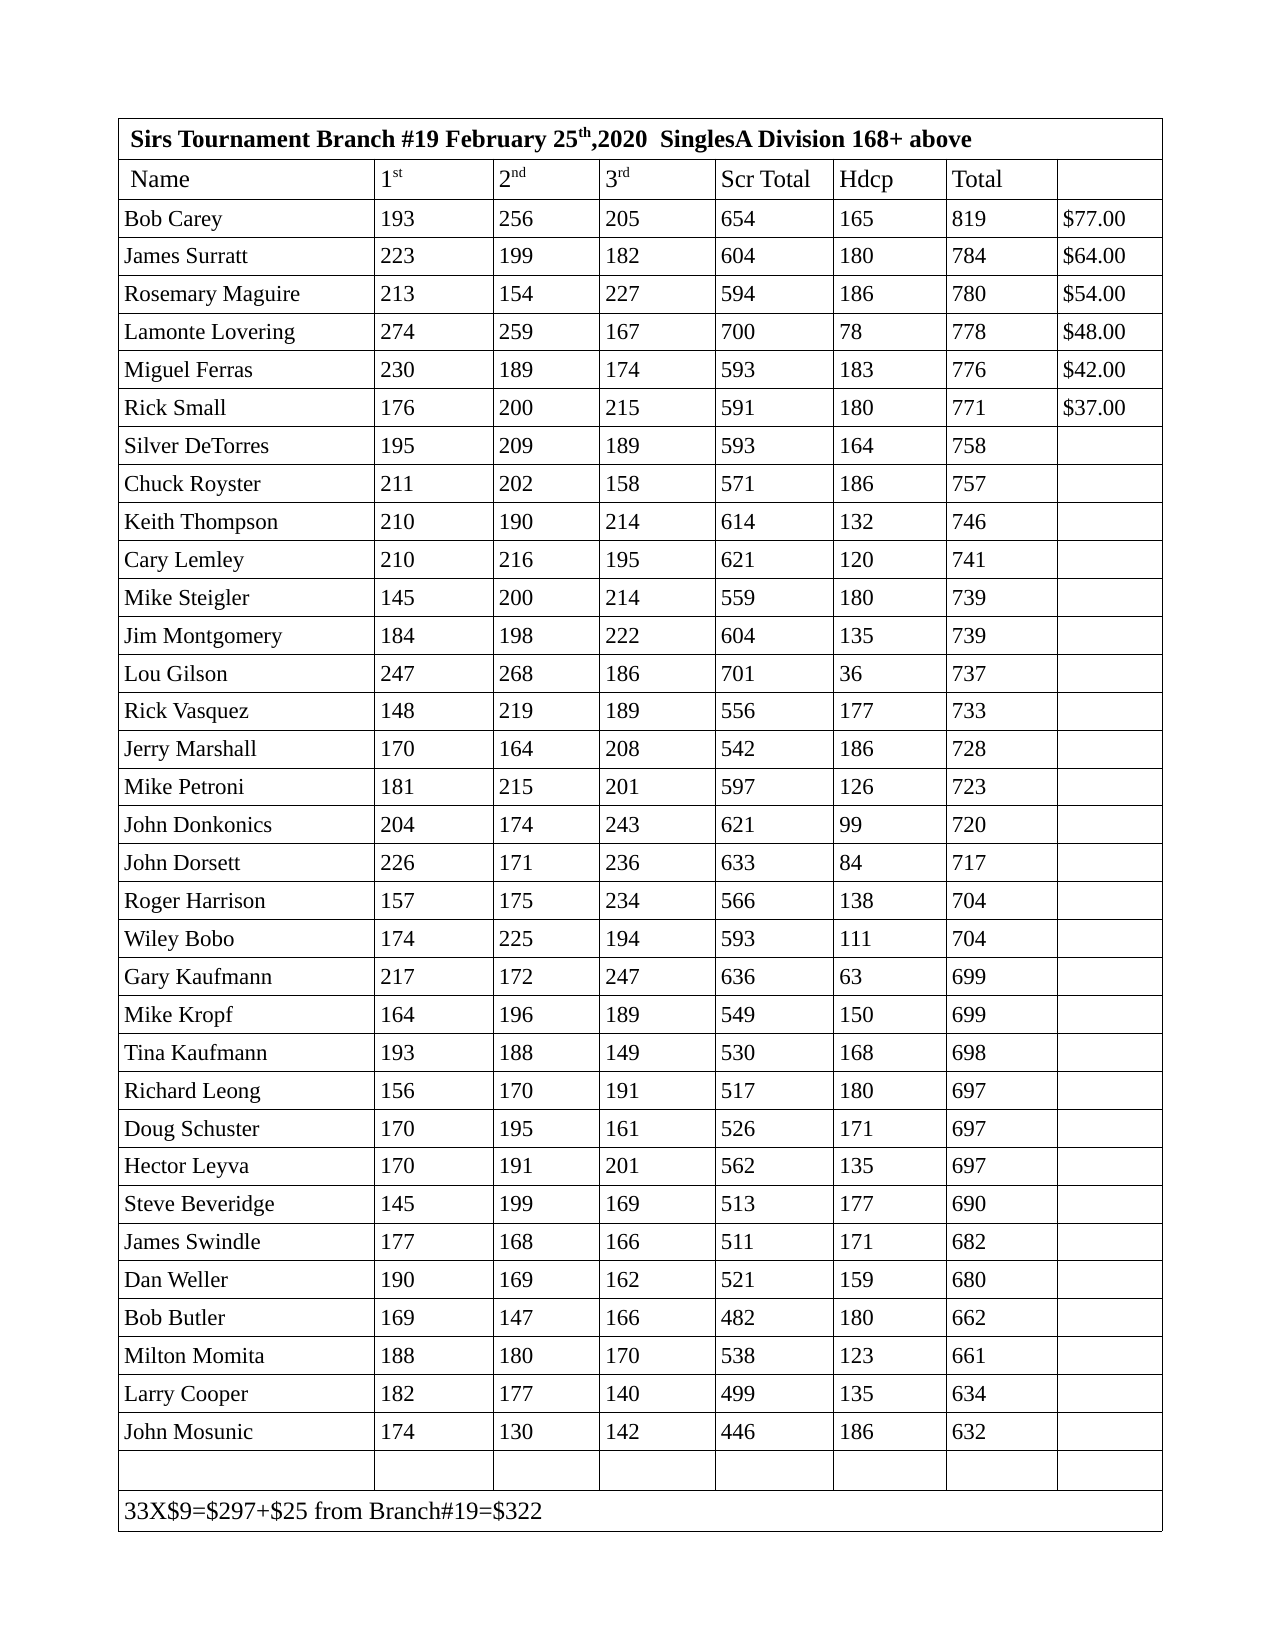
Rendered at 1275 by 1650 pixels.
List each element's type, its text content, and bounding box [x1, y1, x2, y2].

table_cell Dan Weller [119, 1261, 374, 1298]
table_cell 614 [716, 503, 833, 540]
table_cell 180 [834, 238, 946, 274]
table_cell 597 [716, 769, 833, 805]
table_cell 166 [600, 1299, 715, 1336]
table_cell 167 [600, 314, 715, 350]
table_cell 193 [375, 1034, 493, 1071]
table_cell 189 [600, 693, 715, 729]
table_cell 180 [834, 389, 946, 426]
table_cell Jerry Marshall [119, 731, 374, 767]
table_cell Milton Momita [119, 1337, 374, 1374]
table_cell 186 [600, 655, 715, 692]
table_cell 234 [600, 882, 715, 919]
table_cell 211 [375, 465, 493, 502]
table_cell 654 [716, 200, 833, 237]
table_cell 169 [600, 1186, 715, 1222]
table_cell 720 [947, 806, 1057, 843]
table_cell 230 [375, 351, 493, 388]
table_cell 758 [947, 427, 1057, 464]
table_cell 215 [494, 769, 599, 805]
table_cell 204 [375, 806, 493, 843]
table_cell 135 [834, 1375, 946, 1412]
table_cell 150 [834, 996, 946, 1033]
table_cell 162 [600, 1261, 715, 1298]
table_cell Keith Thompson [119, 503, 374, 540]
table_cell 170 [600, 1337, 715, 1374]
table_cell 549 [716, 996, 833, 1033]
table_cell 699 [947, 958, 1057, 995]
table_cell 227 [600, 276, 715, 312]
table_cell [1058, 996, 1162, 1033]
table_cell 784 [947, 238, 1057, 274]
table_cell Larry Cooper [119, 1375, 374, 1412]
table_cell Tina Kaufmann [119, 1034, 374, 1071]
table_cell 621 [716, 806, 833, 843]
table_cell 700 [716, 314, 833, 350]
table_cell 236 [600, 844, 715, 881]
table_cell 201 [600, 769, 715, 805]
table_cell 159 [834, 1261, 946, 1298]
table_cell 158 [600, 465, 715, 502]
table_cell 169 [375, 1299, 493, 1336]
table_cell 632 [947, 1413, 1057, 1450]
table_cell James Surratt [119, 238, 374, 274]
table_cell 189 [600, 996, 715, 1033]
table_cell John Mosunic [119, 1413, 374, 1450]
table_cell 633 [716, 844, 833, 881]
table_cell 171 [494, 844, 599, 881]
table_cell 517 [716, 1072, 833, 1109]
table_cell 132 [834, 503, 946, 540]
table_cell [834, 1451, 946, 1490]
table_cell [716, 1451, 833, 1490]
table_cell Roger Harrison [119, 882, 374, 919]
table_cell 778 [947, 314, 1057, 350]
table_cell [600, 1451, 715, 1490]
table_cell 175 [494, 882, 599, 919]
table_cell 682 [947, 1224, 1057, 1260]
table_cell 135 [834, 1148, 946, 1184]
table_cell 177 [494, 1375, 599, 1412]
table_cell 186 [834, 276, 946, 312]
table_cell 513 [716, 1186, 833, 1222]
table_cell 172 [494, 958, 599, 995]
table_cell $42.00 [1058, 351, 1162, 388]
table_cell 202 [494, 465, 599, 502]
table_cell 562 [716, 1148, 833, 1184]
table_cell 208 [600, 731, 715, 767]
table_cell [1058, 1337, 1162, 1374]
table_cell 174 [375, 1413, 493, 1450]
table_cell 542 [716, 731, 833, 767]
table_cell 140 [600, 1375, 715, 1412]
table_cell 247 [375, 655, 493, 692]
table_cell $64.00 [1058, 238, 1162, 274]
table_cell 482 [716, 1299, 833, 1336]
table_cell [1058, 1375, 1162, 1412]
table_cell 247 [600, 958, 715, 995]
table_cell [375, 1451, 493, 1490]
table_cell 164 [494, 731, 599, 767]
table_cell 156 [375, 1072, 493, 1109]
table_cell $48.00 [1058, 314, 1162, 350]
table_cell 3rd [600, 160, 715, 199]
table_cell 36 [834, 655, 946, 692]
table_cell Scr Total [716, 160, 833, 199]
table_cell 188 [375, 1337, 493, 1374]
table_cell 84 [834, 844, 946, 881]
table_cell [1058, 920, 1162, 957]
table_cell 757 [947, 465, 1057, 502]
table_cell 210 [375, 541, 493, 578]
table_cell 33X$9=$297+$25 from Branch#19=$322 [119, 1491, 1162, 1531]
table_cell 704 [947, 920, 1057, 957]
table_cell 195 [494, 1110, 599, 1147]
table_cell 184 [375, 617, 493, 654]
table_cell Lou Gilson [119, 655, 374, 692]
table_cell 200 [494, 579, 599, 616]
table_cell 219 [494, 693, 599, 729]
table_cell 571 [716, 465, 833, 502]
table_cell 205 [600, 200, 715, 237]
table_cell [1058, 465, 1162, 502]
table_cell 170 [494, 1072, 599, 1109]
table_cell [1058, 503, 1162, 540]
table_cell 186 [834, 731, 946, 767]
table_cell 2nd [494, 160, 599, 199]
table_cell 182 [375, 1375, 493, 1412]
table_cell 697 [947, 1110, 1057, 1147]
table_header Sirs Tournament Branch #19 February 25th,2020 SinglesA Division 168+ above [119, 119, 1162, 158]
table_cell 697 [947, 1148, 1057, 1184]
table_cell James Swindle [119, 1224, 374, 1260]
table_cell 174 [375, 920, 493, 957]
table_cell 604 [716, 238, 833, 274]
table_cell 193 [375, 200, 493, 237]
table_cell Rick Small [119, 389, 374, 426]
table_cell 819 [947, 200, 1057, 237]
table_cell 142 [600, 1413, 715, 1450]
table_cell [1058, 806, 1162, 843]
table_cell 225 [494, 920, 599, 957]
table_cell 526 [716, 1110, 833, 1147]
table_cell 274 [375, 314, 493, 350]
table_cell 180 [834, 579, 946, 616]
table_cell 145 [375, 1186, 493, 1222]
table_cell Mike Kropf [119, 996, 374, 1033]
table_cell $54.00 [1058, 276, 1162, 312]
table_cell 154 [494, 276, 599, 312]
table_cell 199 [494, 1186, 599, 1222]
table_cell 222 [600, 617, 715, 654]
table_cell Miguel Ferras [119, 351, 374, 388]
table_cell 165 [834, 200, 946, 237]
table_cell 186 [834, 465, 946, 502]
table_cell 268 [494, 655, 599, 692]
table_cell [1058, 1413, 1162, 1450]
table_cell 199 [494, 238, 599, 274]
table_cell 243 [600, 806, 715, 843]
table_cell 1st [375, 160, 493, 199]
table_cell [494, 1451, 599, 1490]
table_cell 593 [716, 427, 833, 464]
table_cell 164 [375, 996, 493, 1033]
table_cell [119, 1451, 374, 1490]
table_cell 135 [834, 617, 946, 654]
table_cell Gary Kaufmann [119, 958, 374, 995]
table_cell 723 [947, 769, 1057, 805]
table_cell 189 [494, 351, 599, 388]
table_cell 181 [375, 769, 493, 805]
table_cell Rick Vasquez [119, 693, 374, 729]
table_cell Lamonte Lovering [119, 314, 374, 350]
table_cell Name [119, 160, 374, 199]
table_cell 214 [600, 503, 715, 540]
table_cell 157 [375, 882, 493, 919]
table_cell [1058, 693, 1162, 729]
table_cell John Dorsett [119, 844, 374, 881]
table_cell 215 [600, 389, 715, 426]
table_cell 511 [716, 1224, 833, 1260]
table_cell 168 [494, 1224, 599, 1260]
table_cell [1058, 1451, 1162, 1490]
table_cell 183 [834, 351, 946, 388]
table_cell 190 [375, 1261, 493, 1298]
table_cell 216 [494, 541, 599, 578]
table_cell [1058, 1186, 1162, 1222]
table_cell Hector Leyva [119, 1148, 374, 1184]
table_cell 195 [375, 427, 493, 464]
table_cell 210 [375, 503, 493, 540]
table_cell 186 [834, 1413, 946, 1450]
table_cell 111 [834, 920, 946, 957]
table_cell 446 [716, 1413, 833, 1450]
table_cell [1058, 541, 1162, 578]
table_cell 591 [716, 389, 833, 426]
table_cell [1058, 731, 1162, 767]
table_cell 739 [947, 617, 1057, 654]
table_cell 149 [600, 1034, 715, 1071]
table_cell 191 [494, 1148, 599, 1184]
table_cell 776 [947, 351, 1057, 388]
table_cell [1058, 958, 1162, 995]
table_cell 195 [600, 541, 715, 578]
table_cell 164 [834, 427, 946, 464]
table_cell 145 [375, 579, 493, 616]
table_cell 168 [834, 1034, 946, 1071]
table_cell Hdcp [834, 160, 946, 199]
table_cell [1058, 882, 1162, 919]
table_cell 741 [947, 541, 1057, 578]
table_cell 634 [947, 1375, 1057, 1412]
table_cell [1058, 427, 1162, 464]
table_cell 733 [947, 693, 1057, 729]
table_cell 171 [834, 1110, 946, 1147]
table_cell 604 [716, 617, 833, 654]
table_cell 194 [600, 920, 715, 957]
table_cell 180 [834, 1072, 946, 1109]
table_cell 130 [494, 1413, 599, 1450]
table_cell 126 [834, 769, 946, 805]
table_cell 226 [375, 844, 493, 881]
table_cell 521 [716, 1261, 833, 1298]
table_cell 138 [834, 882, 946, 919]
table_cell Wiley Bobo [119, 920, 374, 957]
table_cell 190 [494, 503, 599, 540]
table_cell 593 [716, 351, 833, 388]
table_cell [1058, 1299, 1162, 1336]
table_cell 170 [375, 1148, 493, 1184]
table_cell [1058, 844, 1162, 881]
table_cell 200 [494, 389, 599, 426]
table_cell 662 [947, 1299, 1057, 1336]
table_cell 701 [716, 655, 833, 692]
table_cell 214 [600, 579, 715, 616]
table_cell 737 [947, 655, 1057, 692]
table_cell 680 [947, 1261, 1057, 1298]
table_cell 698 [947, 1034, 1057, 1071]
table_cell 661 [947, 1337, 1057, 1374]
table_cell [947, 1451, 1057, 1490]
table_cell 256 [494, 200, 599, 237]
table_cell [1058, 1224, 1162, 1260]
table_cell 259 [494, 314, 599, 350]
table_cell [1058, 1034, 1162, 1071]
table_cell 189 [600, 427, 715, 464]
table_cell [1058, 617, 1162, 654]
table_cell 188 [494, 1034, 599, 1071]
table_cell 166 [600, 1224, 715, 1260]
table_cell Silver DeTorres [119, 427, 374, 464]
table_cell 593 [716, 920, 833, 957]
table_cell $77.00 [1058, 200, 1162, 237]
table_cell [1058, 579, 1162, 616]
table_cell 530 [716, 1034, 833, 1071]
table_cell 78 [834, 314, 946, 350]
table_cell 556 [716, 693, 833, 729]
table_cell [1058, 1148, 1162, 1184]
table_cell 198 [494, 617, 599, 654]
table_cell 180 [834, 1299, 946, 1336]
table_cell 594 [716, 276, 833, 312]
table_cell [1058, 160, 1162, 199]
table_cell 174 [494, 806, 599, 843]
table_cell Mike Steigler [119, 579, 374, 616]
table_cell Steve Beveridge [119, 1186, 374, 1222]
table_cell Chuck Royster [119, 465, 374, 502]
table_cell 120 [834, 541, 946, 578]
table_cell 739 [947, 579, 1057, 616]
table_cell 148 [375, 693, 493, 729]
table_cell 538 [716, 1337, 833, 1374]
table_cell 177 [375, 1224, 493, 1260]
table_cell 746 [947, 503, 1057, 540]
table_cell 771 [947, 389, 1057, 426]
table_cell 123 [834, 1337, 946, 1374]
table_cell 217 [375, 958, 493, 995]
table_cell Cary Lemley [119, 541, 374, 578]
table_cell Richard Leong [119, 1072, 374, 1109]
table_cell Bob Carey [119, 200, 374, 237]
table_cell 174 [600, 351, 715, 388]
table_cell 201 [600, 1148, 715, 1184]
table_cell 191 [600, 1072, 715, 1109]
table_cell 180 [494, 1337, 599, 1374]
table_cell 161 [600, 1110, 715, 1147]
table_cell 697 [947, 1072, 1057, 1109]
table_cell John Donkonics [119, 806, 374, 843]
table_cell 170 [375, 1110, 493, 1147]
table_cell Jim Montgomery [119, 617, 374, 654]
table_cell 63 [834, 958, 946, 995]
table_cell Mike Petroni [119, 769, 374, 805]
table_cell 209 [494, 427, 599, 464]
table_cell 704 [947, 882, 1057, 919]
table_cell [1058, 1110, 1162, 1147]
table_cell 690 [947, 1186, 1057, 1222]
table_cell 169 [494, 1261, 599, 1298]
table_cell [1058, 1261, 1162, 1298]
table_cell [1058, 1072, 1162, 1109]
table_cell 182 [600, 238, 715, 274]
table_cell 147 [494, 1299, 599, 1336]
table_cell Doug Schuster [119, 1110, 374, 1147]
table_cell 213 [375, 276, 493, 312]
table_cell 177 [834, 693, 946, 729]
table_cell 196 [494, 996, 599, 1033]
table_cell 170 [375, 731, 493, 767]
table_cell 717 [947, 844, 1057, 881]
table_cell [1058, 769, 1162, 805]
table_cell 99 [834, 806, 946, 843]
table_cell 499 [716, 1375, 833, 1412]
table_cell 171 [834, 1224, 946, 1260]
table_cell 780 [947, 276, 1057, 312]
table_cell 559 [716, 579, 833, 616]
table_cell 177 [834, 1186, 946, 1222]
table_cell 176 [375, 389, 493, 426]
table_cell $37.00 [1058, 389, 1162, 426]
table_cell 636 [716, 958, 833, 995]
table_cell 621 [716, 541, 833, 578]
table_cell [1058, 655, 1162, 692]
table_cell 699 [947, 996, 1057, 1033]
table_cell Rosemary Maguire [119, 276, 374, 312]
table_cell 566 [716, 882, 833, 919]
table_cell Bob Butler [119, 1299, 374, 1336]
table_cell 223 [375, 238, 493, 274]
table_cell 728 [947, 731, 1057, 767]
table_cell Total [947, 160, 1057, 199]
